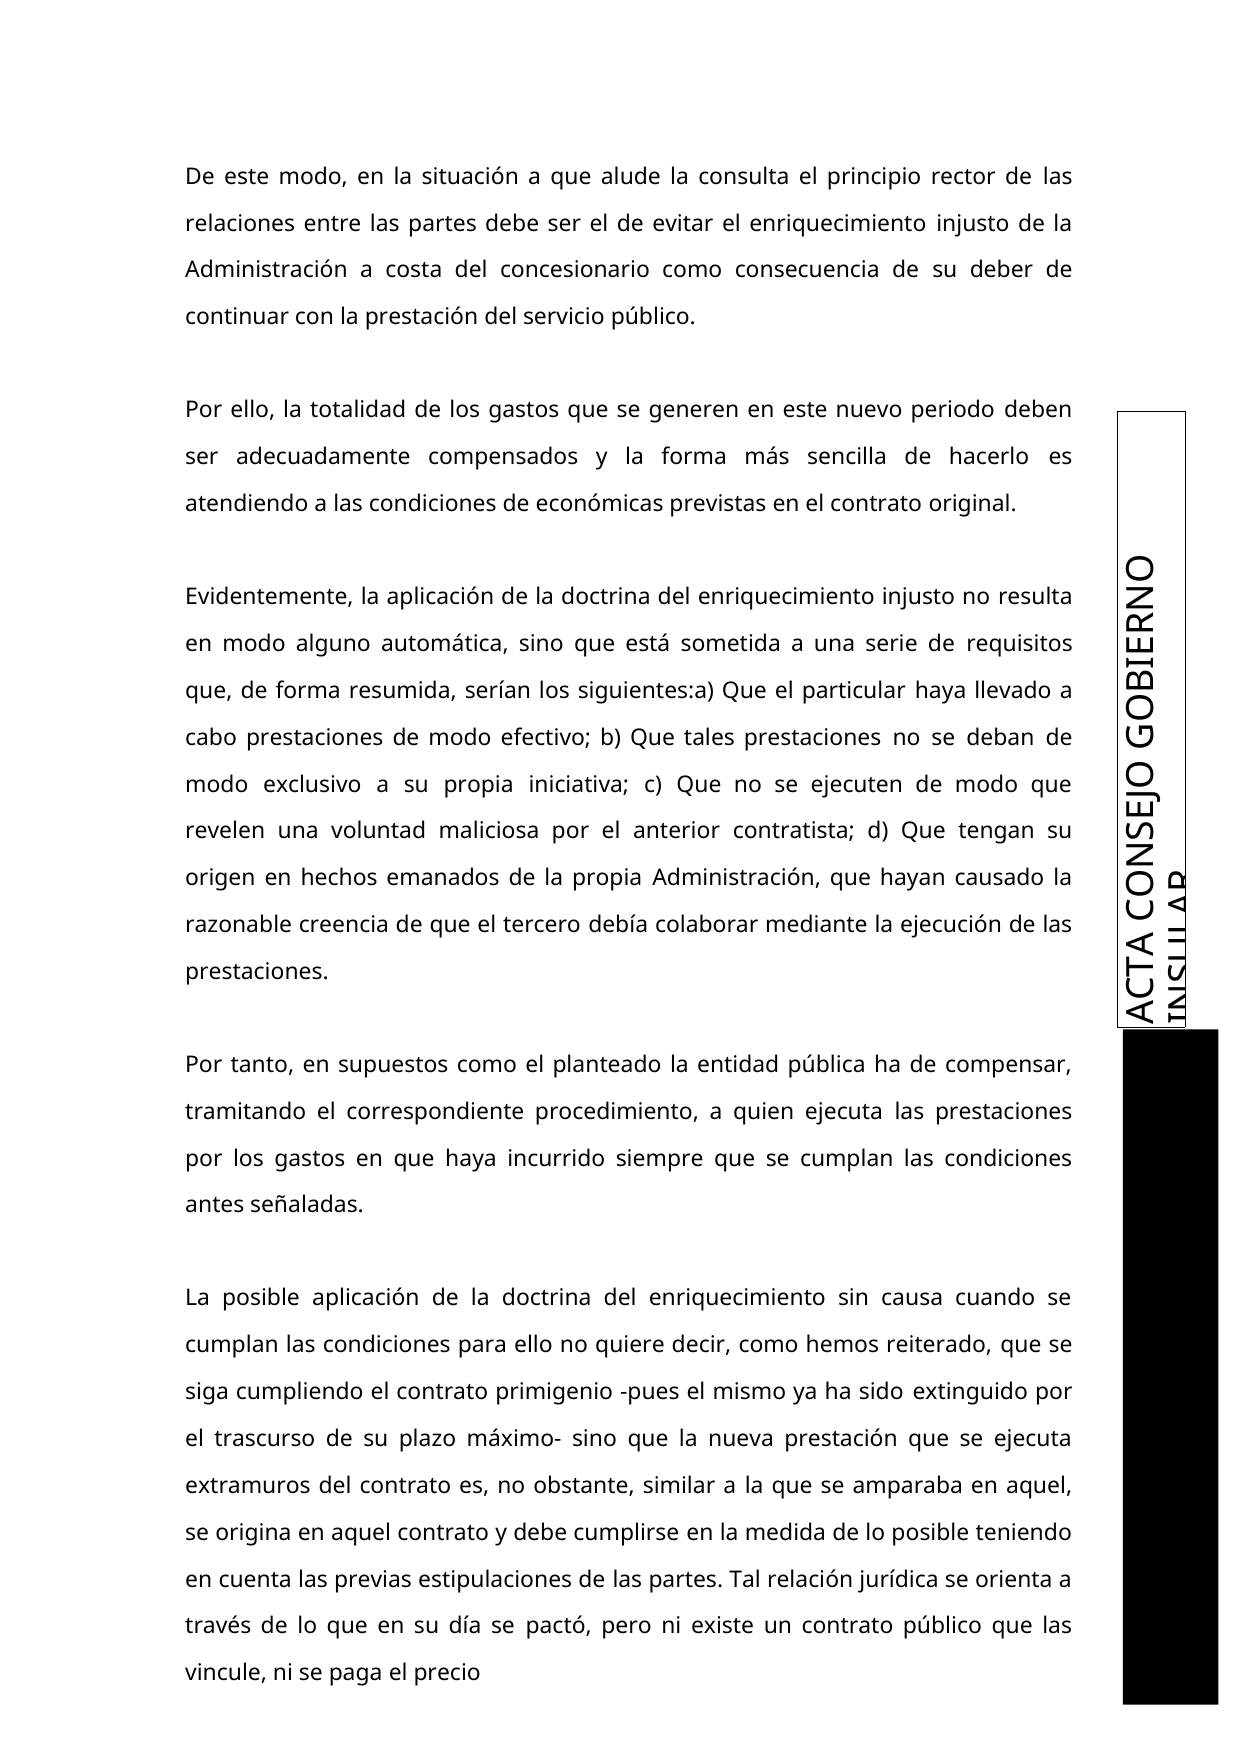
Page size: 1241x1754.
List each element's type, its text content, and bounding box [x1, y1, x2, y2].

text Por ello, la totalidad de los gastos que se generen en este nuevo periodo deben ser adecuadamente compensados y la forma más sencilla de hacerlo es atendiendo a las condiciones de económicas previstas en el contrato original. [185, 393, 1072, 518]
text Evidentemente, la aplicación de la doctrina del enriquecimiento injusto no resulta en modo alguno automática, sino que está sometida a una serie de requisitos que, de forma resumida, serían los siguientes:a) Que el particular haya llevado a cabo prestaciones de modo efectivo; b) Que tales prestaciones no se deban de modo exclusivo a su propia iniciativa; c) Que no se ejecuten de modo que revelen una voluntad maliciosa por el anterior contratista; d) Que tengan su origen en hechos emanados de la propia Administración, que hayan causado la razonable creencia de que el tercero debía colaborar mediante la ejecución de las prestaciones. [185, 580, 1072, 986]
text La posible aplicación de la doctrina del enriquecimiento sin causa cuando se cumplan las condiciones para ello no quiere decir, como hemos reiterado, que se siga cumpliendo el contrato primigenio -pues el mismo ya ha sido extinguido por el trascurso de su plazo máximo- sino que la nueva prestación que se ejecuta extramuros del contrato es, no obstante, similar a la que se amparaba en aquel, se origina en aquel contrato y debe cumplirse en la medida de lo posible teniendo en cuenta las previas estipulaciones de las partes. Tal relación jurídica se orienta a través de lo que en su día se pactó, pero ni existe un contrato público que las vincule, ni se paga el precio [185, 1281, 1072, 1687]
text ACTA CONSEJO GOBIERNO INSULAR [1118, 414, 1183, 1027]
text De este modo, en la situación a que alude la consulta el principio rector de las relaciones entre las partes debe ser el de evitar el enriquecimiento injusto de la Administración a costa del concesionario como consecuencia de su deber de continuar con la prestación del servicio público. [185, 160, 1072, 332]
text Por tanto, en supuestos como el planteado la entidad pública ha de compensar, tramitando el correspondiente procedimiento, a quien ejecuta las prestaciones por los gastos en que haya incurrido siempre que se cumplan las condiciones antes señaladas. [185, 1048, 1072, 1219]
